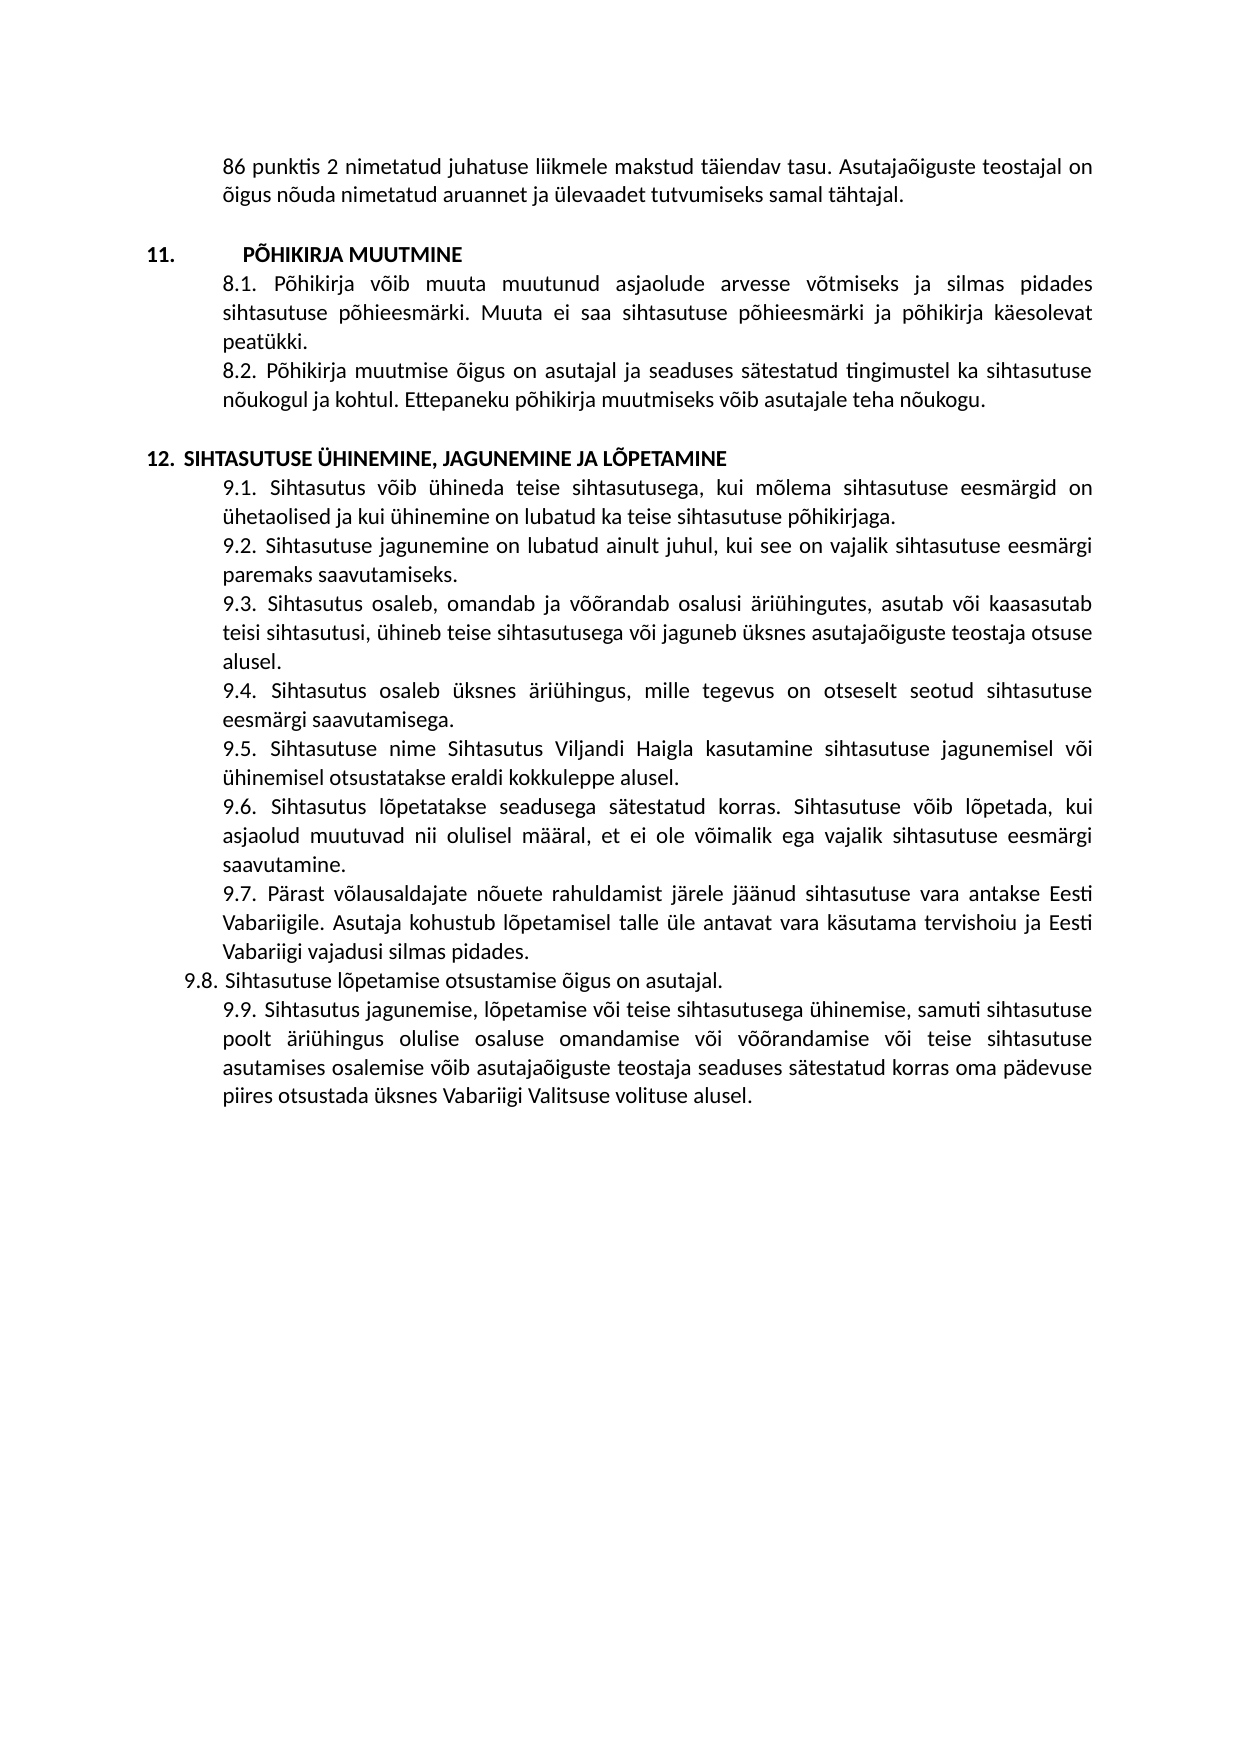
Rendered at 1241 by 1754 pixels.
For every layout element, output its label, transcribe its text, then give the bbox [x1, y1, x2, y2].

text 9.3. Sihtasutus osaleb, omandab ja võõrandab osalusi äriühingutes, asutab või kaasasutab teisi sihtasutusi, ühineb teise sihtasutusega või jaguneb üksnes asutajaõiguste teostaja otsuse alusel. [222, 589, 1094, 675]
text 9.9. Sihtasutus jagunemise, lõpetamise või teise sihtasutusega ühinemise, samuti sihtasutuse poolt äriühingus olulise osaluse omandamise või võõrandamise või teise sihtasutuse asutamises osalemise võib asutajaõiguste teostaja seaduses sätestatud korras oma pädevuse piires otsustada üksnes Vabariigi Valitsuse volituse alusel. [222, 995, 1094, 1110]
text 9.1. Sihtasutus võib ühineda teise sihtasutusega, kui mõlema sihtasutuse eesmärgid on ühetaolised ja kui ühinemine on lubatud ka teise sihtasutuse põhikirjaga. [222, 473, 1094, 530]
text 86 punktis 2 nimetatud juhatuse liikmele makstud täiendav tasu. Asutajaõiguste teostajal on õigus nõuda nimetatud aruannet ja ülevaadet tutvumiseks samal tähtajal. [222, 152, 1094, 209]
text 9.6. Sihtasutus lõpetatakse seadusega sätestatud korras. Sihtasutuse võib lõpetada, kui asjaolud muutuvad nii olulisel määral, et ei ole võimalik ega vajalik sihtasutuse eesmärgi saavutamine. [222, 792, 1094, 878]
subtitle PÕHIKIRJA MUUTMINE [146, 240, 1098, 268]
subtitle SIHTASUTUSE ÜHINEMINE, JAGUNEMINE JA LÕPETAMINE [146, 444, 1098, 472]
text 8.2. Põhikirja muutmise õigus on asutajal ja seaduses sätestatud tingimustel ka sihtasutuse nõukogul ja kohtul. Ettepaneku põhikirja muutmiseks võib asutajale teha nõukogu. [222, 356, 1094, 413]
text 9.2. Sihtasutuse jagunemine on lubatud ainult juhul, kui see on vajalik sihtasutuse eesmärgi paremaks saavutamiseks. [222, 531, 1094, 588]
text 9.5. Sihtasutuse nime Sihtasutus Viljandi Haigla kasutamine sihtasutuse jagunemisel või ühinemisel otsustatakse eraldi kokkuleppe alusel. [222, 734, 1094, 791]
text 9.4. Sihtasutus osaleb üksnes äriühingus, mille tegevus on otseselt seotud sihtasutuse eesmärgi saavutamisega. [222, 676, 1094, 733]
text 9.7. Pärast võlausaldajate nõuete rahuldamist järele jäänud sihtasutuse vara antakse Eesti Vabariigile. Asutaja kohustub lõpetamisel talle üle antavat vara käsutama tervishoiu ja Eesti Vabariigi vajadusi silmas pidades. [222, 879, 1094, 965]
text 9.8. Sihtasutuse lõpetamise otsustamise õigus on asutajal. [184, 966, 1094, 994]
text 8.1. Põhikirja võib muuta muutunud asjaolude arvesse võtmiseks ja silmas pidades sihtasutuse põhieesmärki. Muuta ei saa sihtasutuse põhieesmärki ja põhikirja käesolevat peatükki. [222, 269, 1094, 355]
